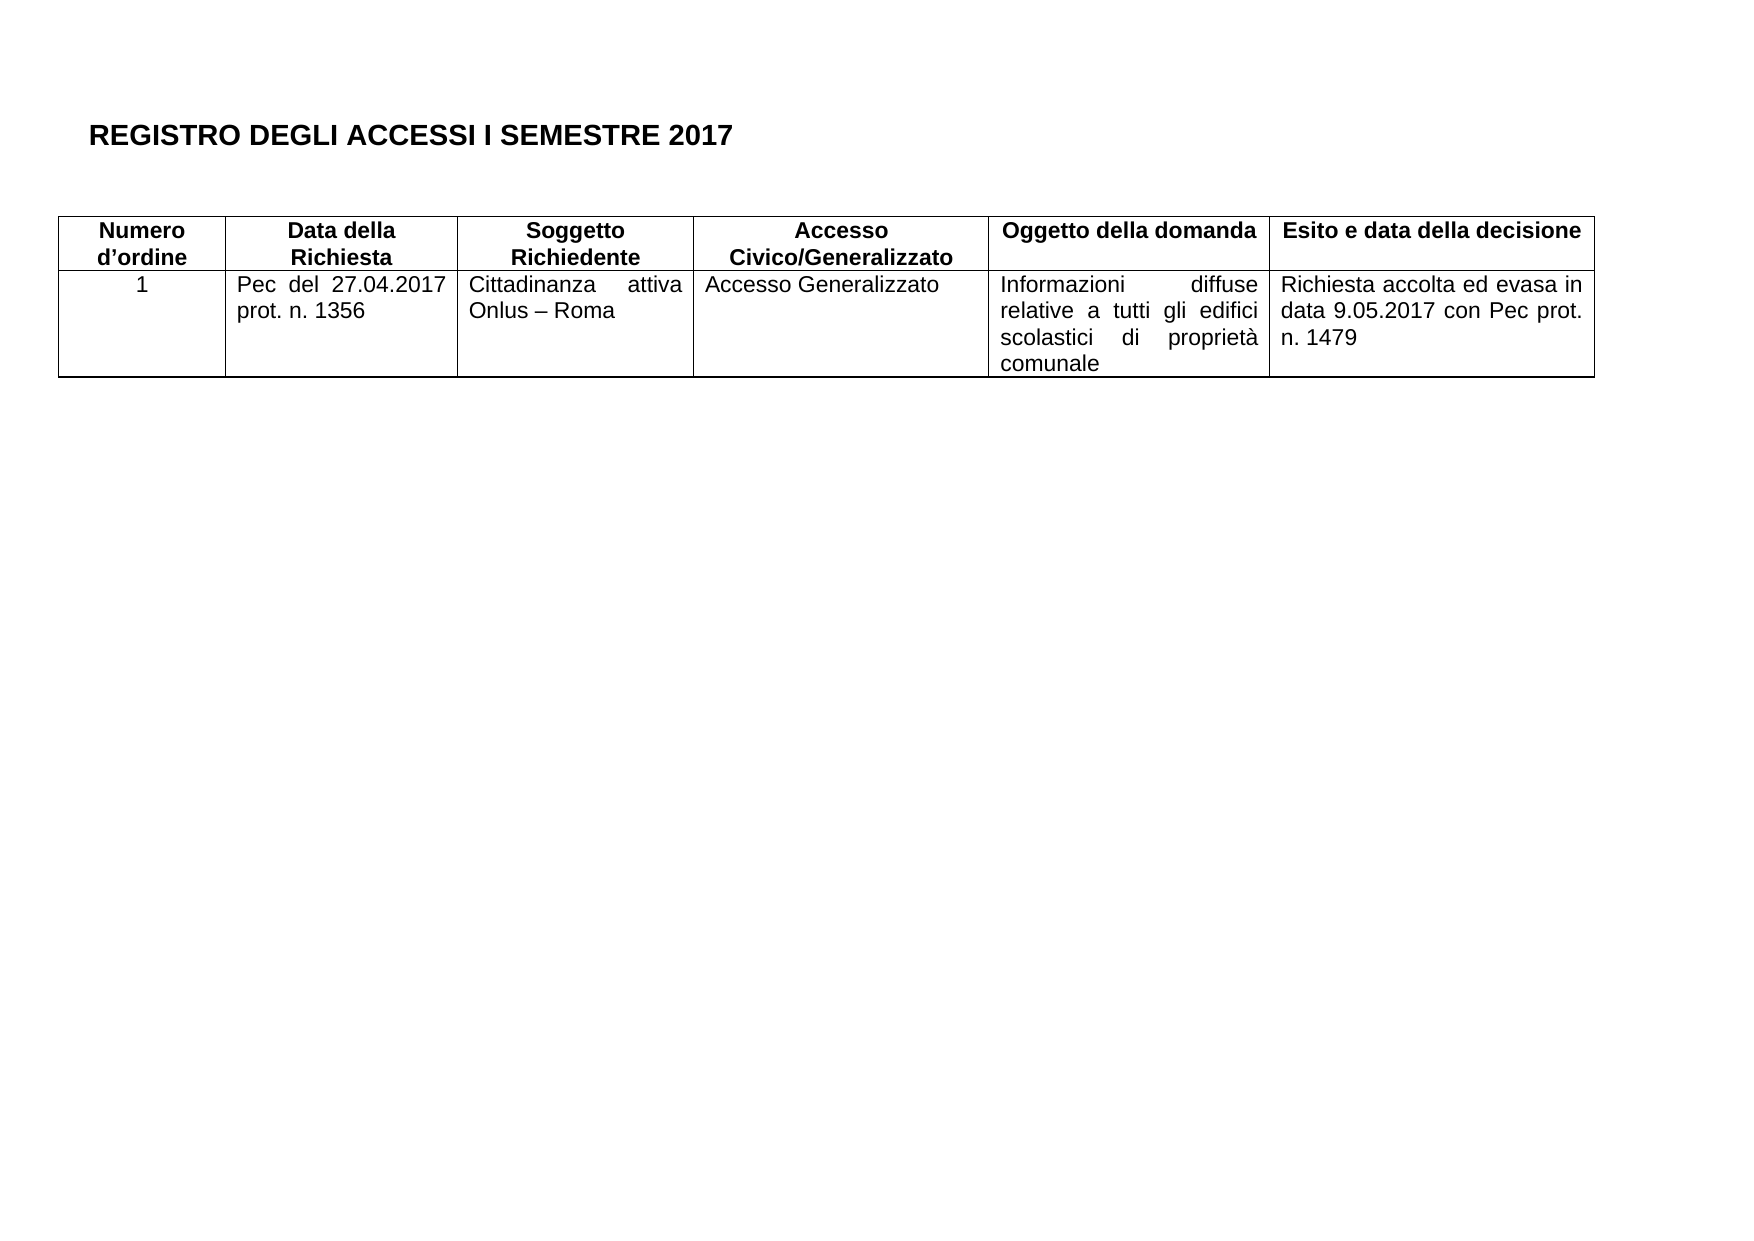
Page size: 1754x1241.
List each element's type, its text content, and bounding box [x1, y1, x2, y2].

table_cell Richiesta accolta ed evasa in data 9.05.2017 con Pec prot. n. 1479 [1270, 271, 1594, 376]
table_header Esito e data della decisione [1270, 217, 1594, 270]
text REGISTRO DEGLI ACCESSI I SEMESTRE 2017 [89, 118, 1665, 152]
table_cell 1 [59, 271, 225, 376]
table_header Data della Richiesta [226, 217, 457, 270]
table_cell Pec del 27.04.2017 prot. n. 1356 [226, 271, 457, 376]
table_header Oggetto della domanda [989, 217, 1269, 270]
table_header Soggetto Richiedente [458, 217, 693, 270]
table_cell Informazioni diffuse relative a tutti gli edifici scolastici di proprietà comunale [989, 271, 1269, 376]
table_header Numero d’ordine [59, 217, 225, 270]
table_cell Accesso Generalizzato [694, 271, 988, 376]
table_cell Cittadinanza attiva Onlus – Roma [458, 271, 693, 376]
table_header Accesso Civico/Generalizzato [694, 217, 988, 270]
